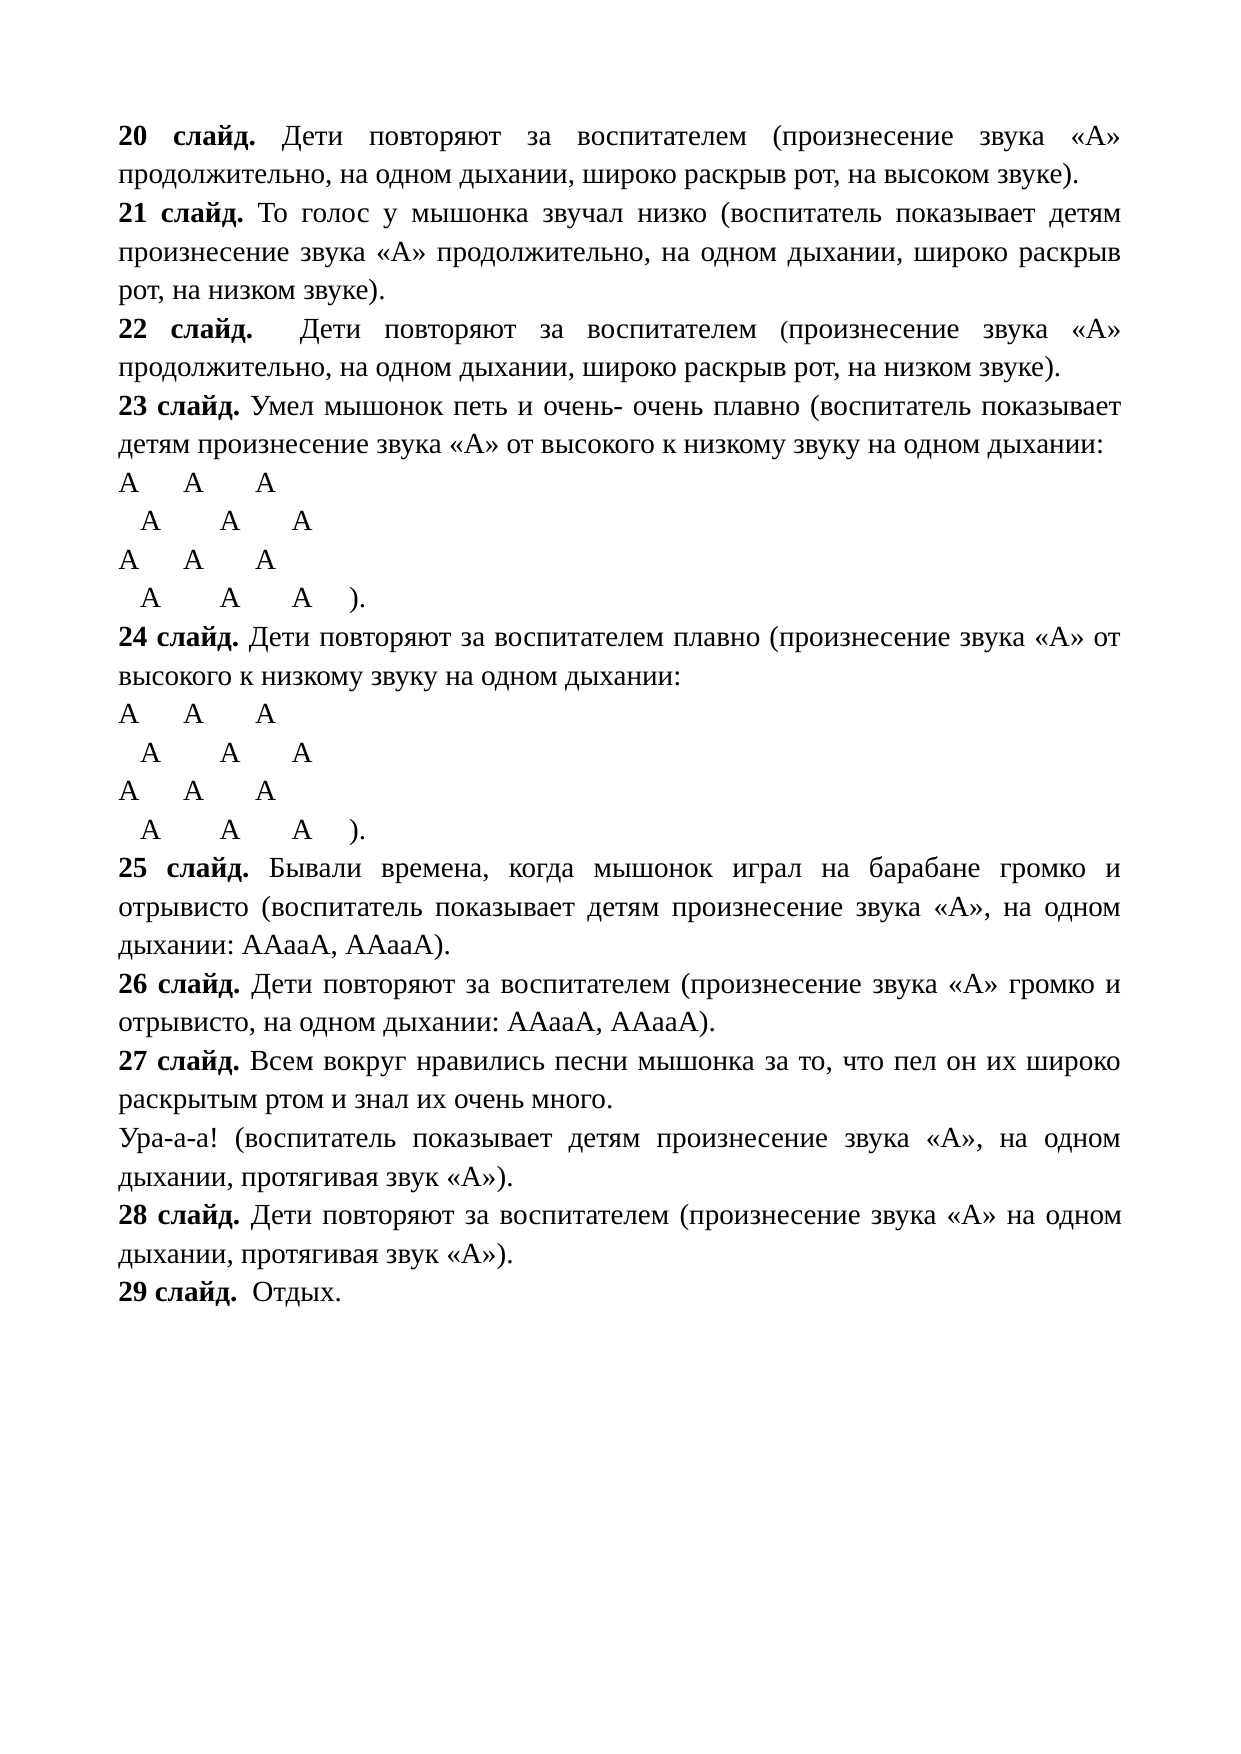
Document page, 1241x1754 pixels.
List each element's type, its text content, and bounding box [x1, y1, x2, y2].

text А А А [118, 542, 1122, 576]
text 25 слайд. Бывали времена, когда мышонок играл на барабане громко и отрывисто (воспитатель показывает детям произнесение звука «А», на одном дыхании: ААааА, ААааА). [118, 850, 1122, 961]
text 20 слайд. Дети повторяют за воспитателем (произнесение звука «А» продолжительно, на одном дыхании, широко раскрыв рот, на высоком звуке). [118, 118, 1122, 190]
text 22 слайд. Дети повторяют за воспитателем (произнесение звука «А» продолжительно, на одном дыхании, широко раскрыв рот, на низком звуке). [118, 311, 1122, 383]
text А А А [118, 503, 1122, 537]
text А А А ). [118, 581, 1122, 614]
text Ура-а-а! (воспитатель показывает детям произнесение звука «А», на одном дыхании, протягивая звук «А»). [118, 1120, 1122, 1192]
text 29 слайд. Отдых. [118, 1274, 1122, 1308]
text А А А ). [118, 812, 1122, 845]
text А А А [118, 696, 1122, 730]
text 28 слайд. Дети повторяют за воспитателем (произнесение звука «А» на одном дыхании, протягивая звук «А»). [118, 1197, 1122, 1269]
text 27 слайд. Всем вокруг нравились песни мышонка за то, что пел он их широко раскрытым ртом и знал их очень много. [118, 1043, 1122, 1115]
text А А А [118, 773, 1122, 807]
text 24 слайд. Дети повторяют за воспитателем плавно (произнесение звука «А» от высокого к низкому звуку на одном дыхании: [118, 619, 1122, 691]
text А А А [118, 465, 1122, 498]
text 26 слайд. Дети повторяют за воспитателем (произнесение звука «А» громко и отрывисто, на одном дыхании: ААааА, ААааА). [118, 966, 1122, 1038]
text 23 слайд. Умел мышонок петь и очень- очень плавно (воспитатель показывает детям произнесение звука «А» от высокого к низкому звуку на одном дыхании: [118, 388, 1122, 460]
text А А А [118, 735, 1122, 768]
text 21 слайд. То голос у мышонка звучал низко (воспитатель показывает детям произнесение звука «А» продолжительно, на одном дыхании, широко раскрыв рот, на низком звуке). [118, 195, 1122, 306]
